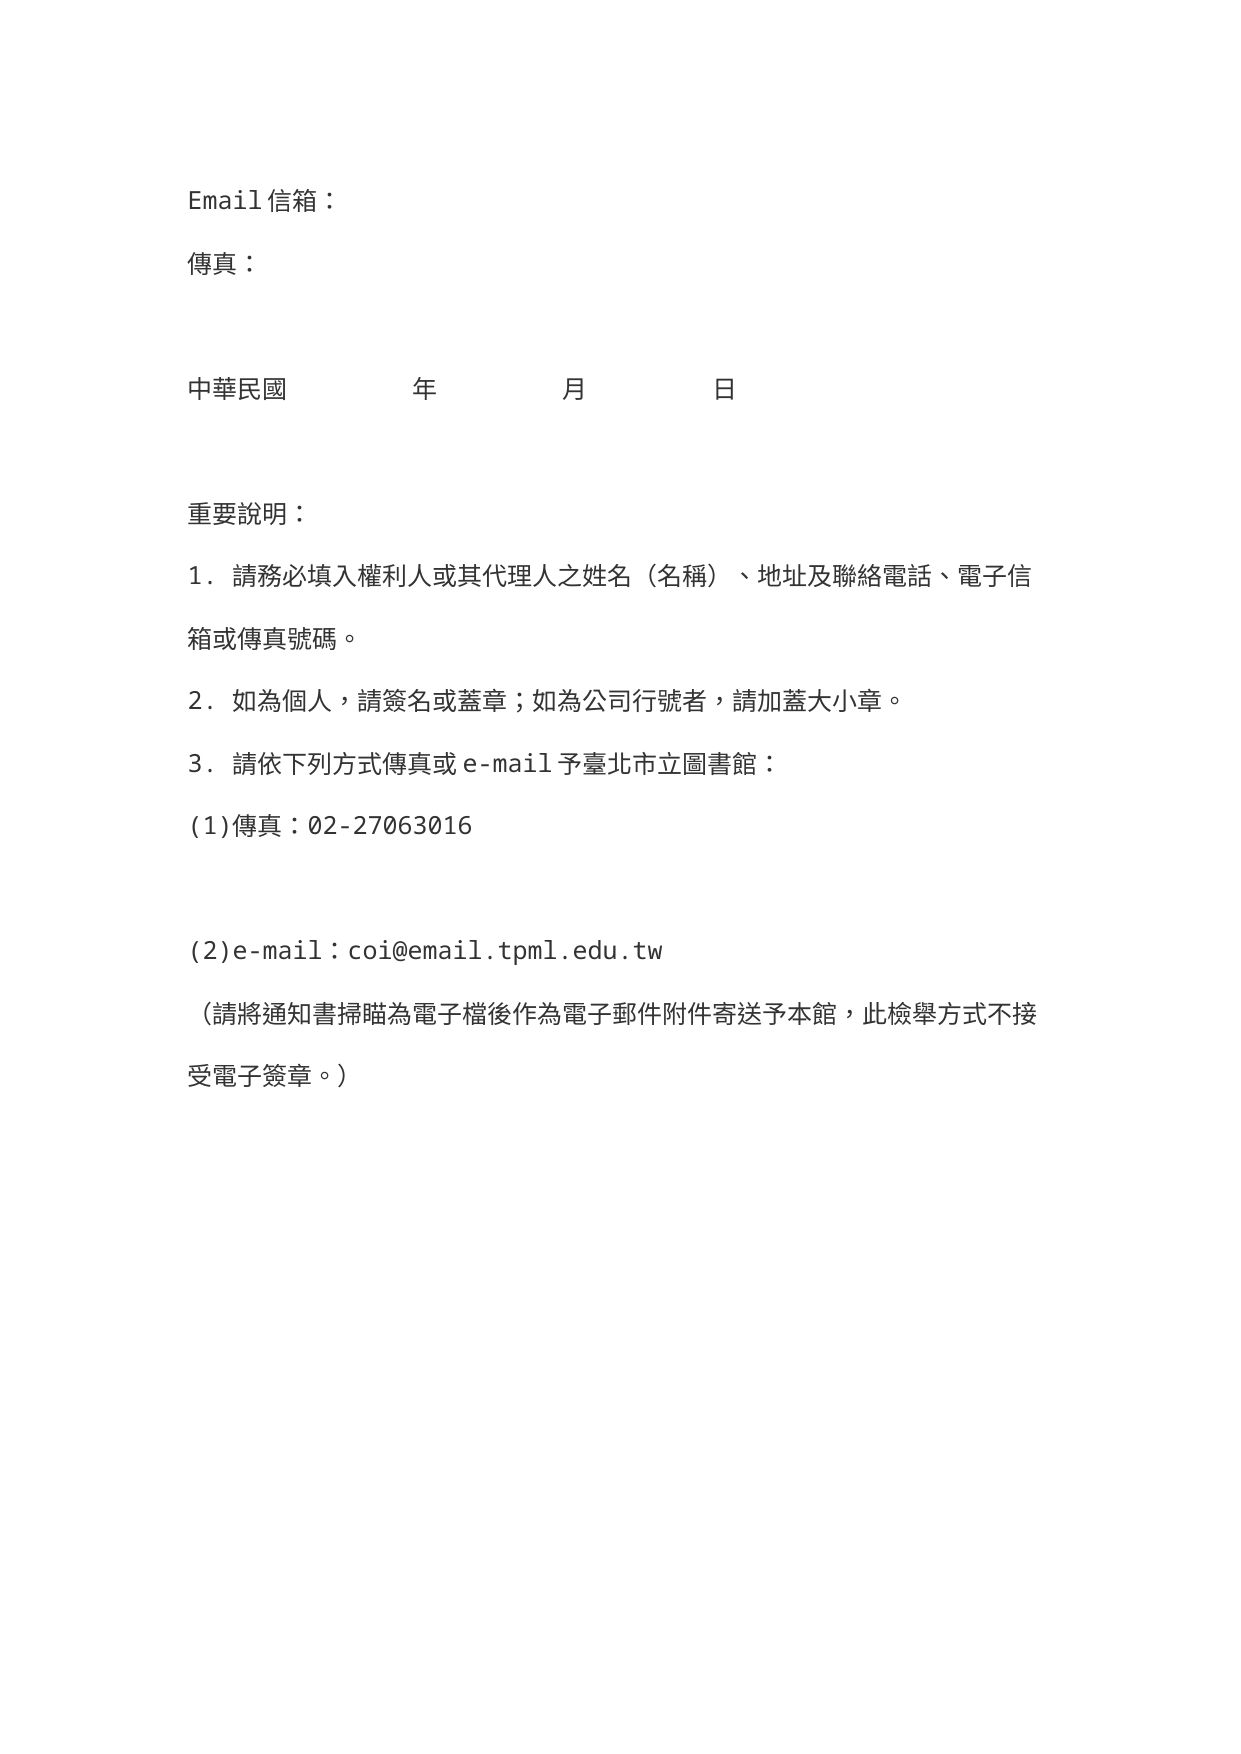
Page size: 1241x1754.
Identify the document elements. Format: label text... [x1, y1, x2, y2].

text (2)e-mail：coi@email.tpml.edu.tw （請將通知書掃瞄為電子檔後作為電子郵件附件寄送予本館，此檢舉方式不接受電子簽章。） [187, 908, 1053, 1096]
text Email信箱： 傳真： [187, 158, 1053, 283]
text 中華民國 年 月 日 [187, 346, 1053, 408]
text 重要說明： 1. 請務必填入權利人或其代理人之姓名（名稱）、地址及聯絡電話、電子信箱或傳真號碼。 2. 如為個人，請簽名或蓋章；如為公司行號者，請加蓋大小章。 3. 請依下列方式傳真或e-mail予臺北市立圖書館： (1)傳真：02-27063016 [187, 471, 1053, 846]
